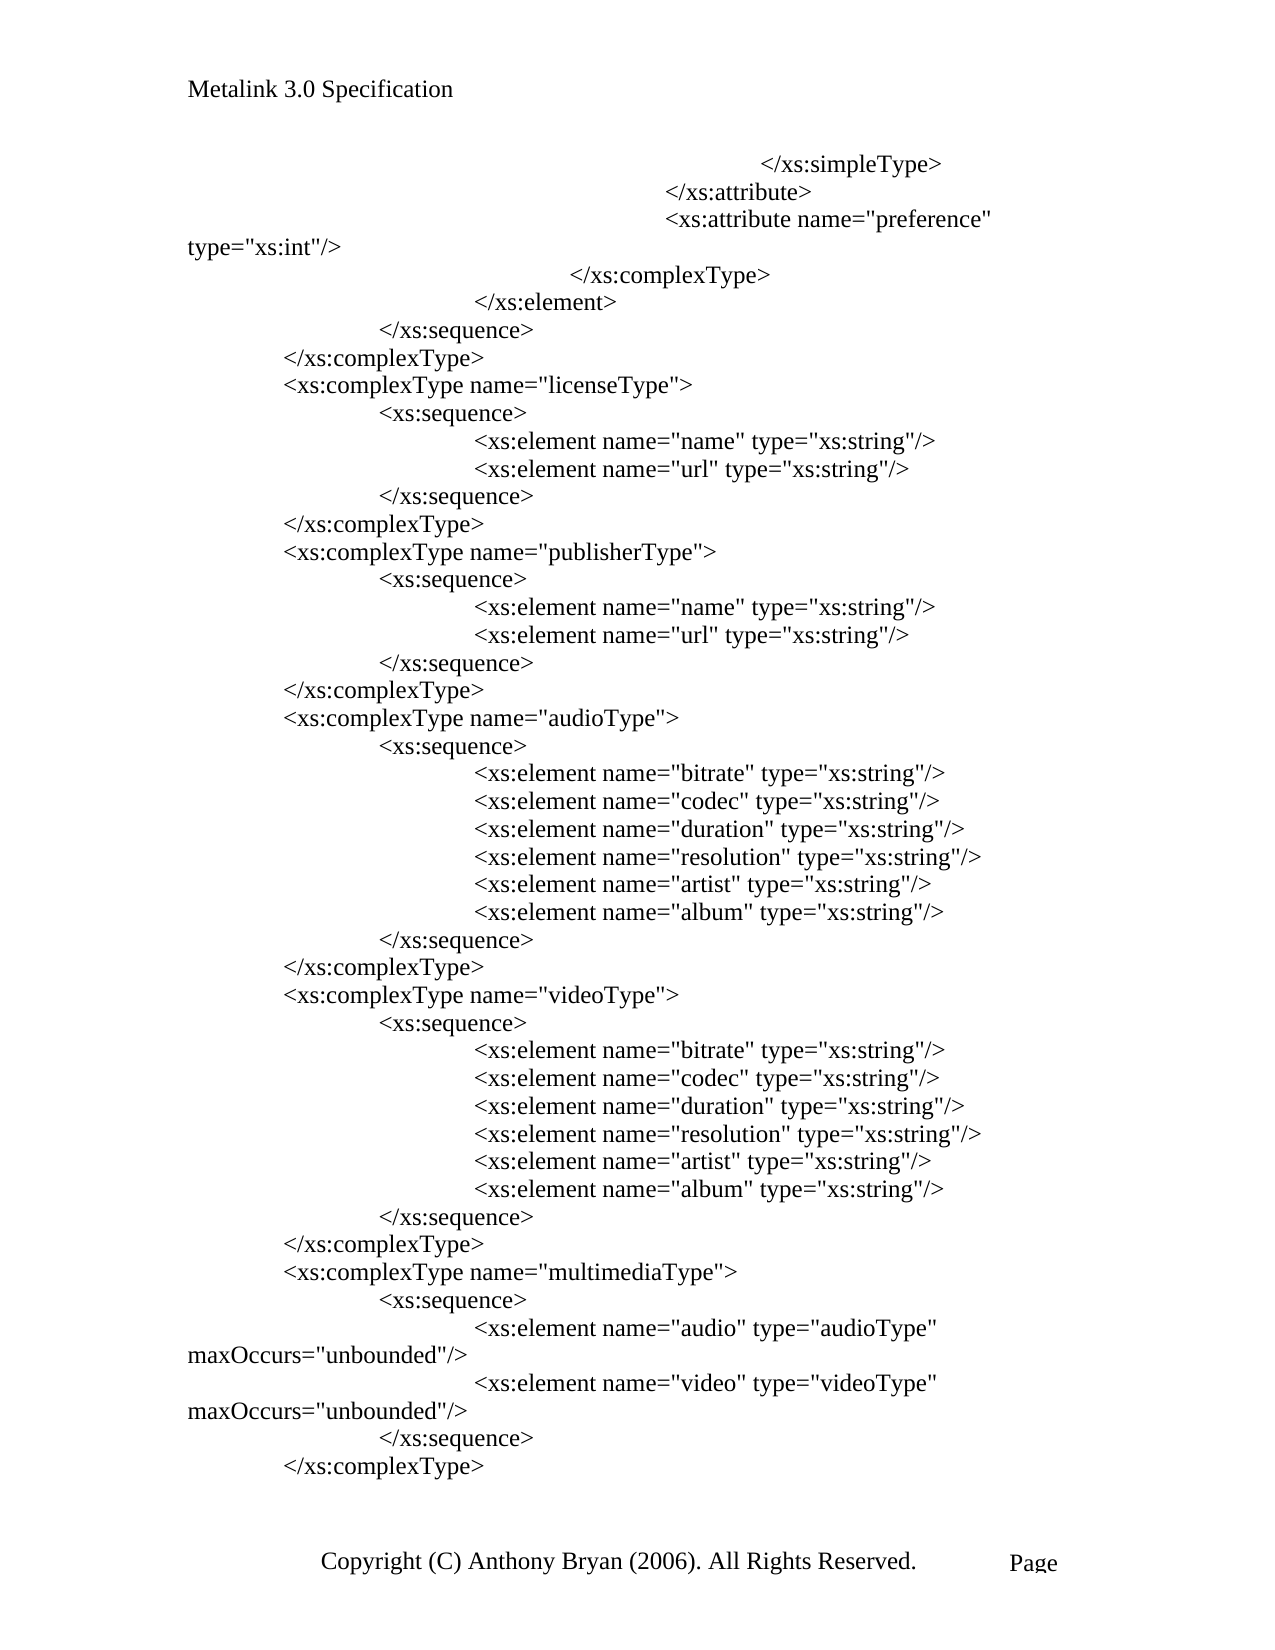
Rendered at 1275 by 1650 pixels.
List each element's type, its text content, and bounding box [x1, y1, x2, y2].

text <xs:element name="bitrate" type="xs:string"/> [187, 1037, 1087, 1064]
text <xs:sequence> [187, 1286, 1087, 1314]
text <xs:element name="codec" type="xs:string"/> [187, 1064, 1087, 1092]
text <xs:attribute name="preference" type="xs:int"/> [187, 205, 1087, 261]
text <xs:element name="audio" type="audioType" maxOccurs="unbounded"/> [187, 1314, 1087, 1369]
text </xs:sequence> [187, 649, 1087, 676]
text <xs:sequence> [187, 566, 1087, 593]
text </xs:sequence> [187, 482, 1087, 510]
text </xs:sequence> [187, 1424, 1087, 1452]
text <xs:element name="video" type="videoType" maxOccurs="unbounded"/> [187, 1369, 1087, 1424]
text <xs:element name="name" type="xs:string"/> [187, 593, 1087, 621]
text <xs:complexType name="audioType"> [187, 704, 1087, 732]
text <xs:element name="name" type="xs:string"/> [187, 427, 1087, 455]
text <xs:element name="codec" type="xs:string"/> [187, 787, 1087, 815]
text </xs:complexType> [187, 261, 1087, 288]
text <xs:element name="duration" type="xs:string"/> [187, 815, 1087, 843]
text </xs:sequence> [187, 316, 1087, 344]
text </xs:simpleType> [187, 150, 1087, 178]
text <xs:element name="resolution" type="xs:string"/> [187, 843, 1087, 870]
text </xs:complexType> [187, 953, 1087, 981]
text </xs:attribute> [187, 178, 1087, 205]
text <xs:complexType name="multimediaType"> [187, 1258, 1087, 1286]
text <xs:sequence> [187, 399, 1087, 427]
text </xs:sequence> [187, 926, 1087, 953]
text <xs:element name="url" type="xs:string"/> [187, 621, 1087, 649]
text <xs:element name="artist" type="xs:string"/> [187, 870, 1087, 898]
text <xs:element name="album" type="xs:string"/> [187, 898, 1087, 926]
text <xs:element name="artist" type="xs:string"/> [187, 1147, 1087, 1175]
text </xs:complexType> [187, 510, 1087, 538]
text <xs:element name="album" type="xs:string"/> [187, 1175, 1087, 1203]
text <xs:element name="bitrate" type="xs:string"/> [187, 759, 1087, 787]
text </xs:complexType> [187, 1452, 1087, 1480]
text <xs:complexType name="videoType"> [187, 981, 1087, 1009]
text </xs:complexType> [187, 676, 1087, 704]
text </xs:complexType> [187, 1231, 1087, 1258]
text <xs:sequence> [187, 1009, 1087, 1037]
text <xs:complexType name="licenseType"> [187, 372, 1087, 399]
text <xs:element name="duration" type="xs:string"/> [187, 1092, 1087, 1120]
text </xs:complexType> [187, 344, 1087, 372]
text <xs:element name="resolution" type="xs:string"/> [187, 1120, 1087, 1147]
text <xs:sequence> [187, 732, 1087, 759]
text <xs:complexType name="publisherType"> [187, 538, 1087, 566]
text <xs:element name="url" type="xs:string"/> [187, 455, 1087, 482]
text </xs:element> [187, 288, 1087, 316]
text </xs:sequence> [187, 1203, 1087, 1231]
